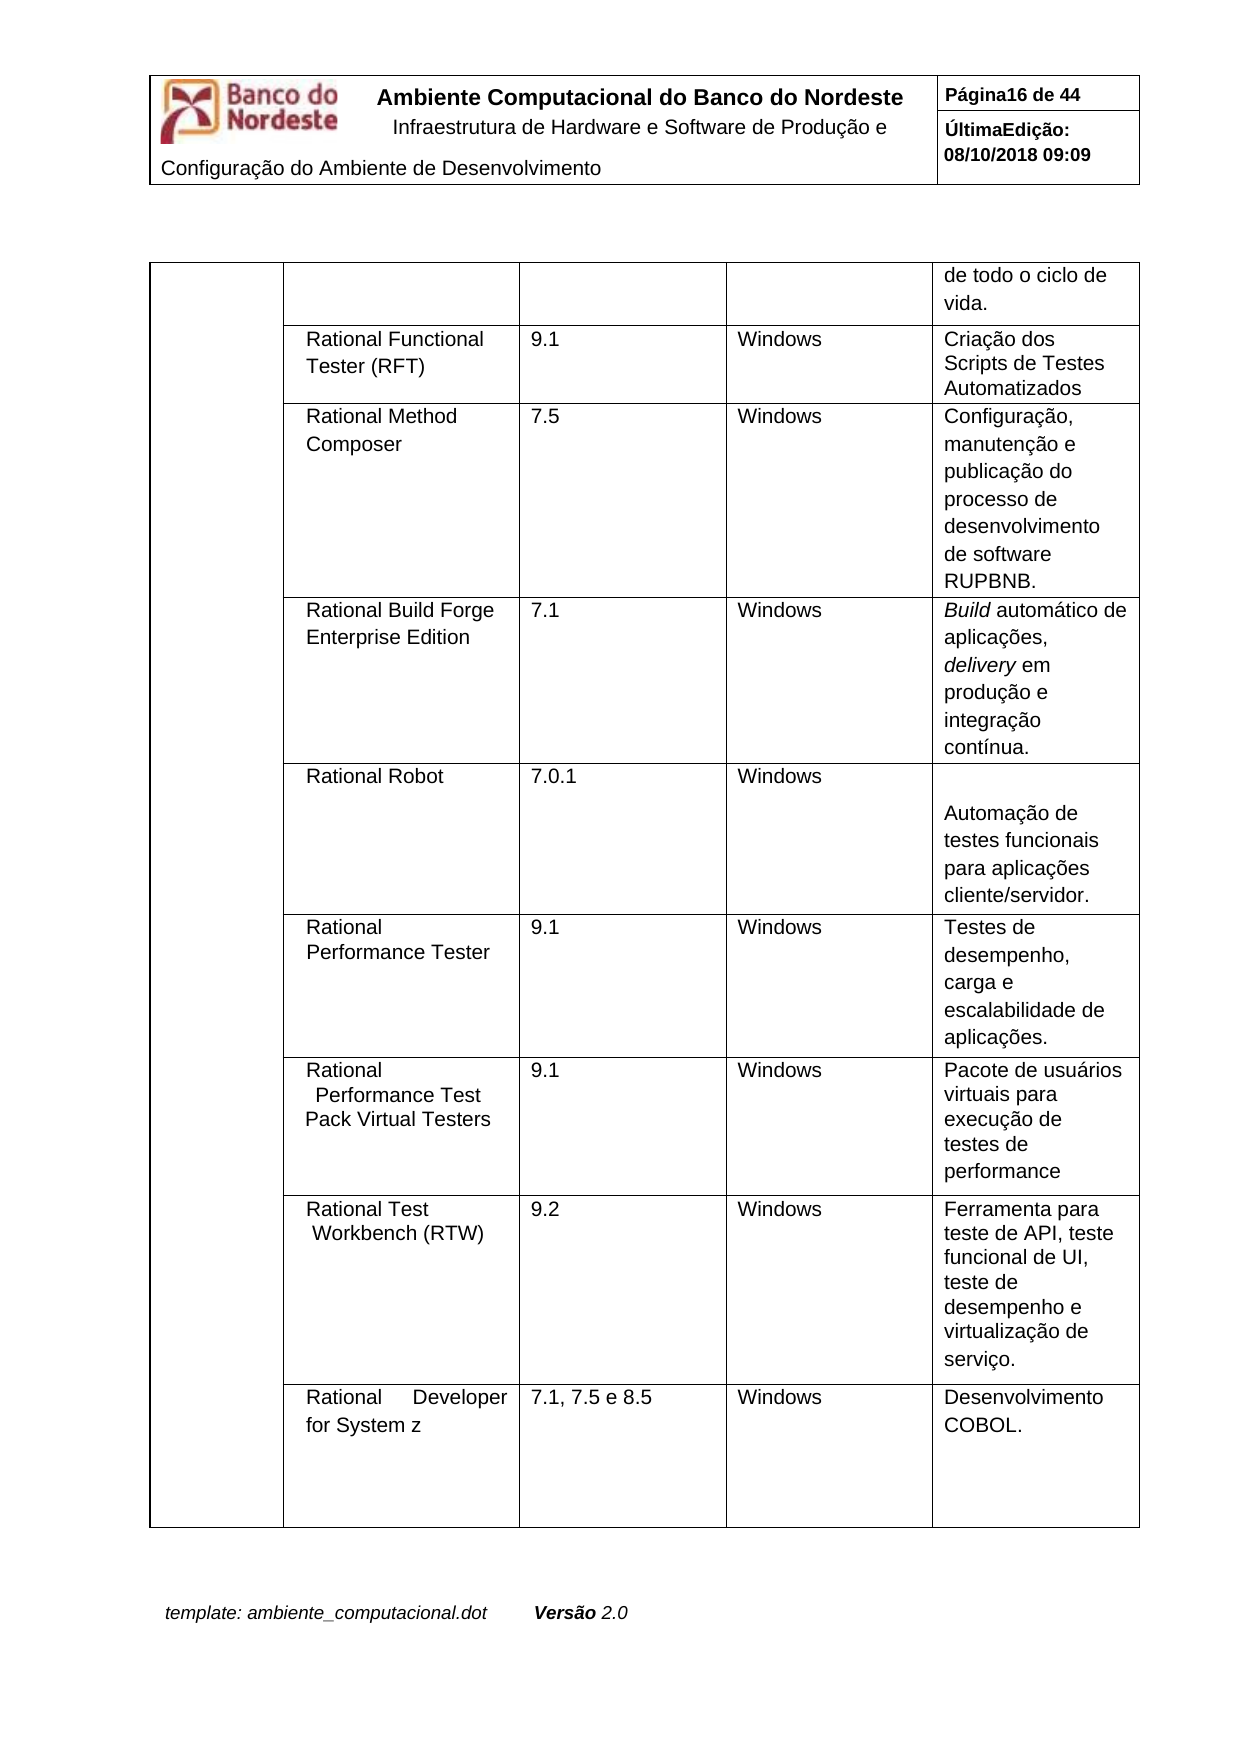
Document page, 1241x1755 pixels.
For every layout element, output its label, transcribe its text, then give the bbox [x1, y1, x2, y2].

table_cell Automação de testes funcionais para aplicações cliente/servidor. [933, 764, 1139, 914]
table_cell Rational Test Workbench (RTW) [284, 1196, 519, 1384]
table_cell Windows [727, 1058, 932, 1195]
table_cell Build automático de aplicações, delivery em produção e integração contínua. [933, 598, 1139, 763]
table_header [284, 263, 519, 325]
table_header [727, 263, 932, 325]
table_cell Windows [727, 326, 932, 403]
table_cell Windows [727, 1385, 932, 1527]
table_cell 9.1 [520, 1058, 726, 1195]
table_cell Rational Performance Test Pack Virtual Testers [284, 1058, 519, 1195]
table_cell 9.2 [520, 1196, 726, 1384]
table_cell Windows [727, 1196, 932, 1384]
table_cell Criação dos Scripts de Testes Automatizados [933, 326, 1139, 403]
table_cell Windows [727, 404, 932, 597]
table_cell 7.5 [520, 404, 726, 597]
table_cell Rational Performance Tester [284, 915, 519, 1057]
table_header [151, 263, 283, 1527]
table_cell Testes de desempenho, carga e escalabilidade de aplicações. [933, 915, 1139, 1057]
table_cell Windows [727, 598, 932, 763]
table_cell Desenvolvimento COBOL. [933, 1385, 1139, 1527]
table_cell Rational Robot [284, 764, 519, 914]
table_cell Rational Build Forge Enterprise Edition [284, 598, 519, 763]
table_cell 7.1, 7.5 e 8.5 [520, 1385, 726, 1527]
table_cell Rational Functional Tester (RFT) [284, 326, 519, 403]
table_cell Configuração, manutenção e publicação do processo de desenvolvimento de software RUPBNB. [933, 404, 1139, 597]
table_cell Windows [727, 915, 932, 1057]
table_cell Rational Method Composer [284, 404, 519, 597]
table_header [520, 263, 726, 325]
table_cell Rational Developer for System z [284, 1385, 519, 1527]
table_cell 9.1 [520, 915, 726, 1057]
table_cell Ferramenta para teste de API, teste funcional de UI, teste de desempenho e virtualização de serviço. [933, 1196, 1139, 1384]
table_cell 9.1 [520, 326, 726, 403]
table_cell Pacote de usuários virtuais para execução de testes de performance [933, 1058, 1139, 1195]
table_cell 7.0.1 [520, 764, 726, 914]
table_cell Windows [727, 764, 932, 914]
table_cell 7.1 [520, 598, 726, 763]
table_header de todo o ciclo de vida. [933, 263, 1139, 325]
